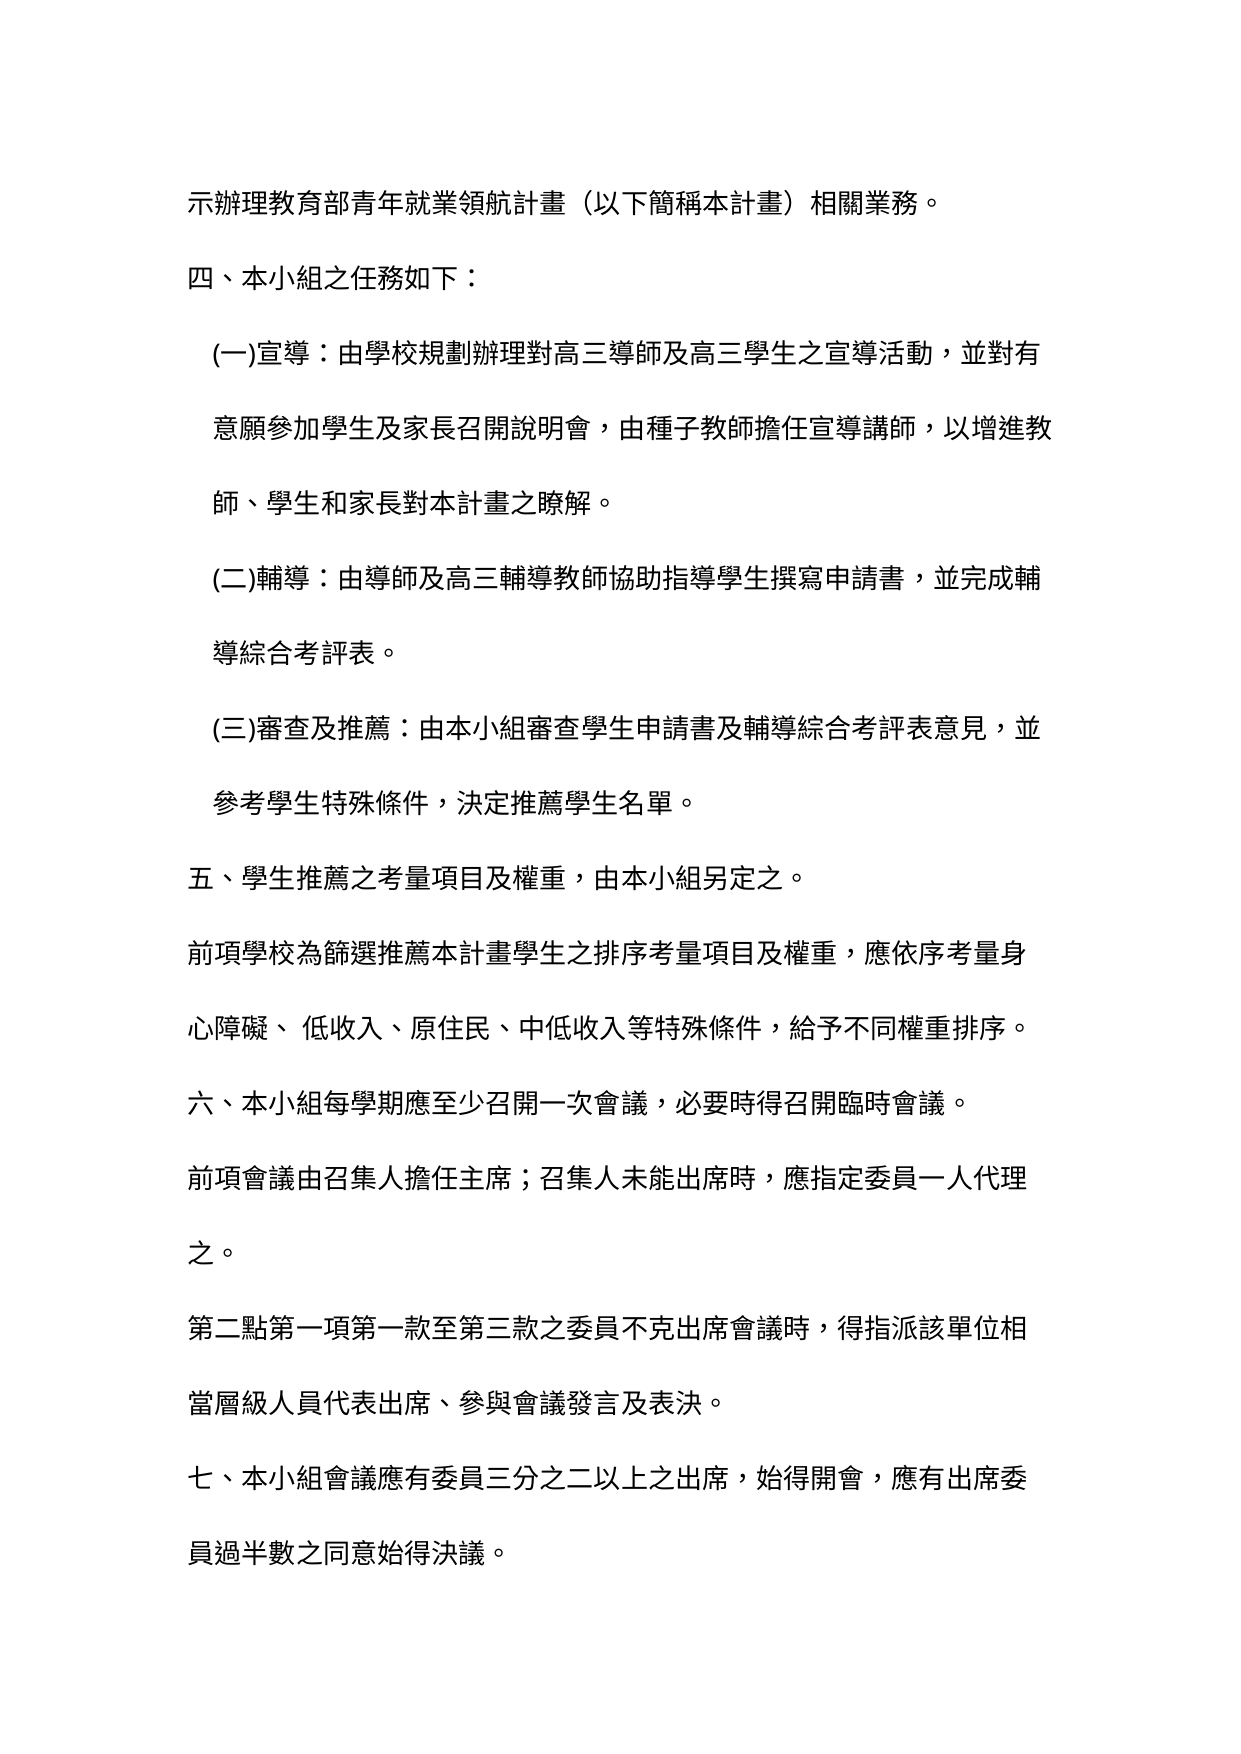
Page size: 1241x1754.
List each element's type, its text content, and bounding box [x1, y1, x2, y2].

text (一)宣導：由學校規劃辦理對高三導師及高三學生之宣導活動，並對有意願參加學生及家長召開說明會，由種子教師擔任宣導講師，以增進教師、學生和家長對本計畫之瞭解。 [212, 314, 1053, 539]
text (三)審查及推薦：由本小組審查學生申請書及輔導綜合考評表意見，並參考學生特殊條件，決定推薦學生名單。 [212, 689, 1053, 839]
text 四、本小組之任務如下： [187, 239, 1053, 314]
text 七、本小組會議應有委員三分之二以上之出席，始得開會，應有出席委員過半數之同意始得決議。 [187, 1439, 1053, 1589]
text 前項學校為篩選推薦本計畫學生之排序考量項目及權重，應依序考量身心障礙、 低收入、原住民、中低收入等特殊條件，給予不同權重排序。 [187, 914, 1053, 1064]
text (二)輔導：由導師及高三輔導教師協助指導學生撰寫申請書，並完成輔導綜合考評表。 [212, 539, 1053, 689]
text 六、本小組每學期應至少召開一次會議，必要時得召開臨時會議。 [187, 1064, 1053, 1139]
text 前項會議由召集人擔任主席；召集人未能出席時，應指定委員一人代理之。 [187, 1139, 1053, 1289]
text 示辦理教育部青年就業領航計畫（以下簡稱本計畫）相關業務。 [187, 164, 1053, 239]
text 第二點第一項第一款至第三款之委員不克出席會議時，得指派該單位相當層級人員代表出席、參與會議發言及表決。 [187, 1289, 1053, 1439]
text 五、學生推薦之考量項目及權重，由本小組另定之。 [187, 839, 1053, 914]
